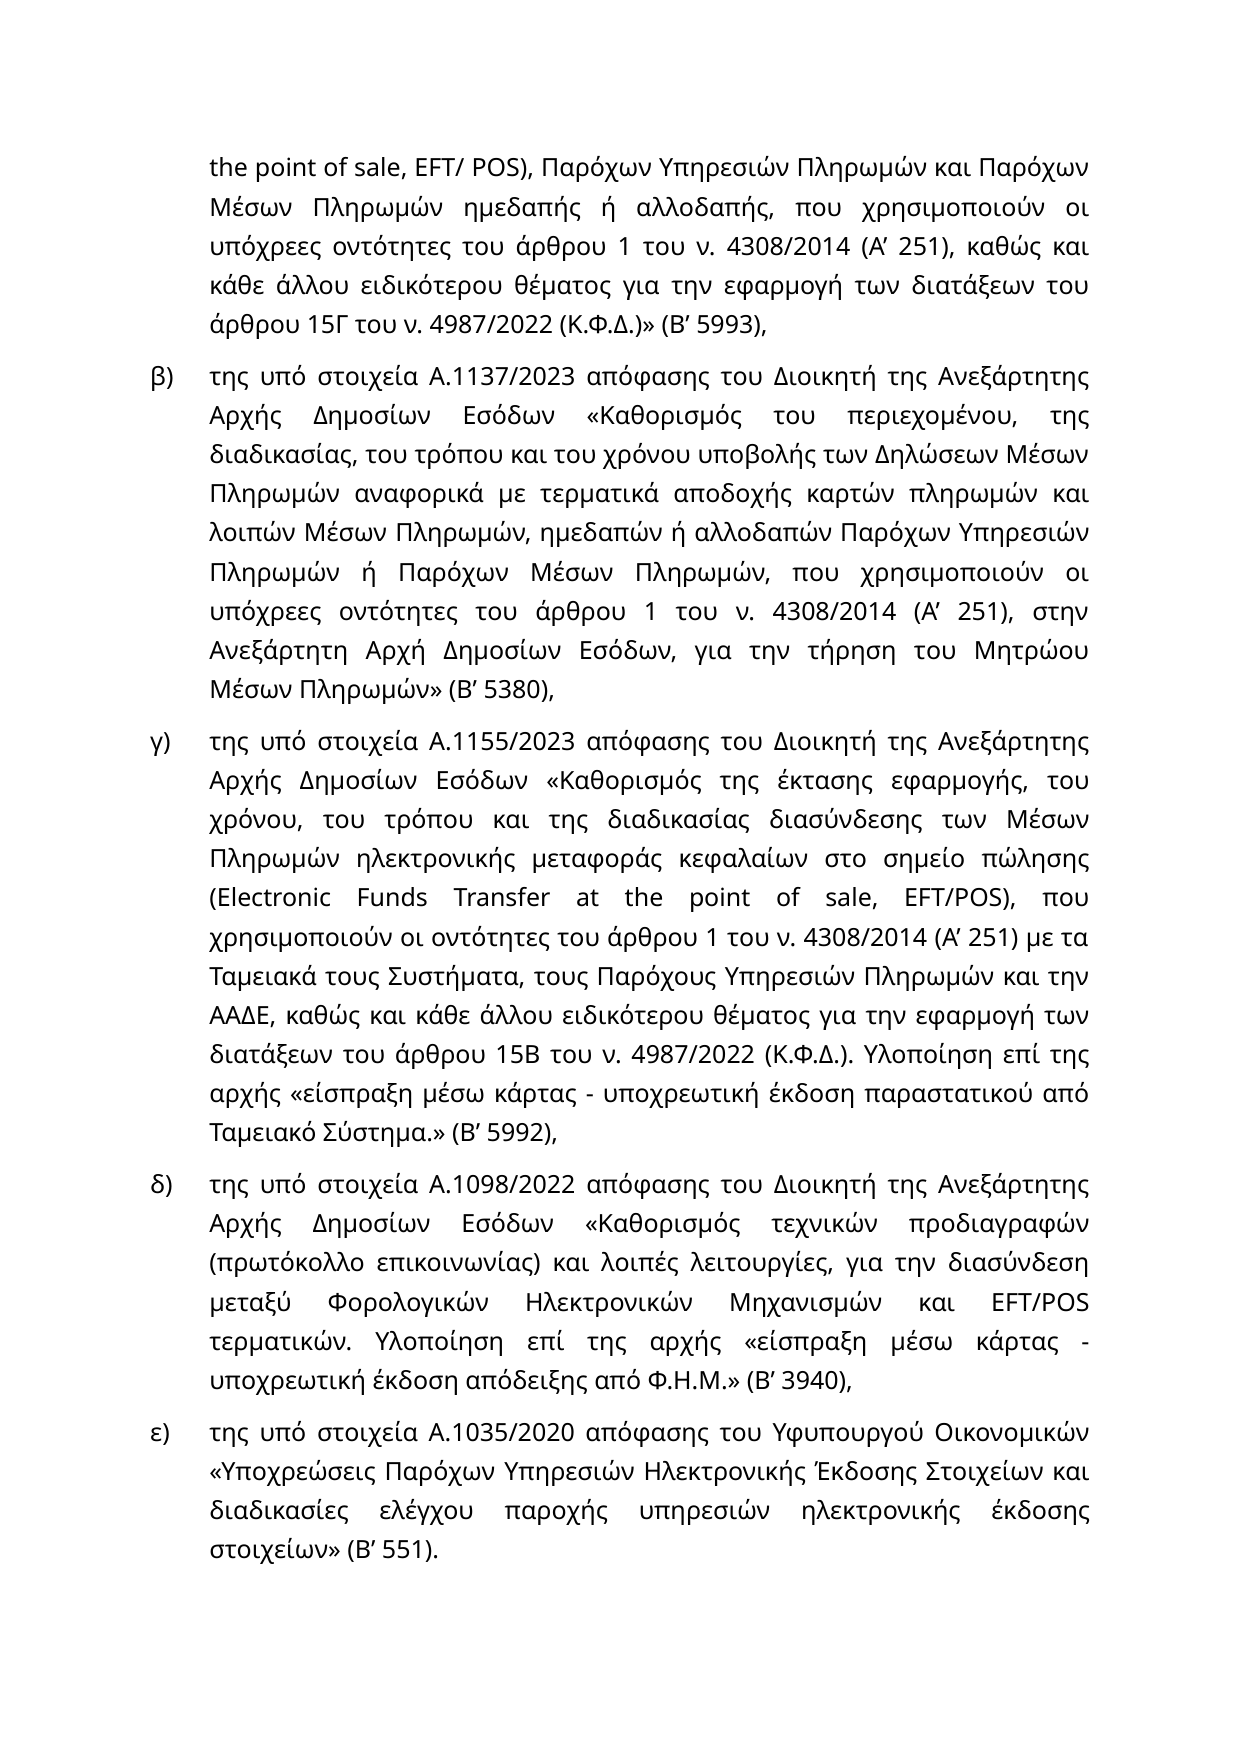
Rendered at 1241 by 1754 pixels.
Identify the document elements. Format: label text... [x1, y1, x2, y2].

list ε) της υπό στοιχεία Α.1035/2020 απόφασης του Υφυπουργού Οικονομικών «Υποχρεώσεις Παρόχων Υπηρεσιών Ηλεκτρονικής Έκδοσης Στοιχείων και διαδικασίες ελέγχου παροχής υπηρεσιών ηλεκτρονικής έκδοσης στοιχείων» (Β’ 551). [150, 1414, 1090, 1566]
list the point of sale, EFT/ POS), Παρόχων Υπηρεσιών Πληρωμών και Παρόχων Μέσων Πληρωμών ημεδαπής ή αλλοδαπής, που χρησιμοποιούν οι υπόχρεες οντότητες του άρθρου 1 του ν. 4308/2014 (Α’ 251), καθώς και κάθε άλλου ειδικότερου θέματος για την εφαρμογή των διατάξεων του άρθρου 15Γ του ν. 4987/2022 (Κ.Φ.Δ.)» (Β’ 5993), [150, 150, 1090, 341]
list δ) της υπό στοιχεία Α.1098/2022 απόφασης του Διοικητή της Ανεξάρτητης Αρχής Δημοσίων Εσόδων «Καθορισμός τεχνικών προδιαγραφών (πρωτόκολλο επικοινωνίας) και λοιπές λειτουργίες, για την διασύνδεση μεταξύ Φορολογικών Ηλεκτρονικών Μηχανισμών και EFT/POS τερματικών. Υλοποίηση επί της αρχής «είσπραξη μέσω κάρτας - υποχρεωτική έκδοση απόδειξης από Φ.Η.Μ.» (Β’ 3940), [150, 1167, 1090, 1397]
list β) της υπό στοιχεία Α.1137/2023 απόφασης του Διοικητή της Ανεξάρτητης Αρχής Δημοσίων Εσόδων «Καθορισμός του περιεχομένου, της διαδικασίας, του τρόπου και του χρόνου υποβολής των Δηλώσεων Μέσων Πληρωμών αναφορικά με τερματικά αποδοχής καρτών πληρωμών και λοιπών Μέσων Πληρωμών, ημεδαπών ή αλλοδαπών Παρόχων Υπηρεσιών Πληρωμών ή Παρόχων Μέσων Πληρωμών, που χρησιμοποιούν οι υπόχρεες οντότητες του άρθρου 1 του ν. 4308/2014 (Α’ 251), στην Ανεξάρτητη Αρχή Δημοσίων Εσόδων, για την τήρηση του Μητρώου Μέσων Πληρωμών» (Β’ 5380), [150, 358, 1090, 706]
list γ) της υπό στοιχεία Α.1155/2023 απόφασης του Διοικητή της Ανεξάρτητης Αρχής Δημοσίων Εσόδων «Καθορισμός της έκτασης εφαρμογής, του χρόνου, του τρόπου και της διαδικασίας διασύνδεσης των Μέσων Πληρωμών ηλεκτρονικής μεταφοράς κεφαλαίων στο σημείο πώλησης (Electronic Funds Transfer at the point of sale, EFT/POS), που χρησιμοποιούν οι οντότητες του άρθρου 1 του ν. 4308/2014 (Α’ 251) με τα Ταμειακά τους Συστήματα, τους Παρόχους Υπηρεσιών Πληρωμών και την ΑΑΔΕ, καθώς και κάθε άλλου ειδικότερου θέματος για την εφαρμογή των διατάξεων του άρθρου 15Β του ν. 4987/2022 (Κ.Φ.Δ.). Υλοποίηση επί της αρχής «είσπραξη μέσω κάρτας - υποχρεωτική έκδοση παραστατικού από Ταμειακό Σύστημα.» (Β’ 5992), [150, 723, 1090, 1149]
